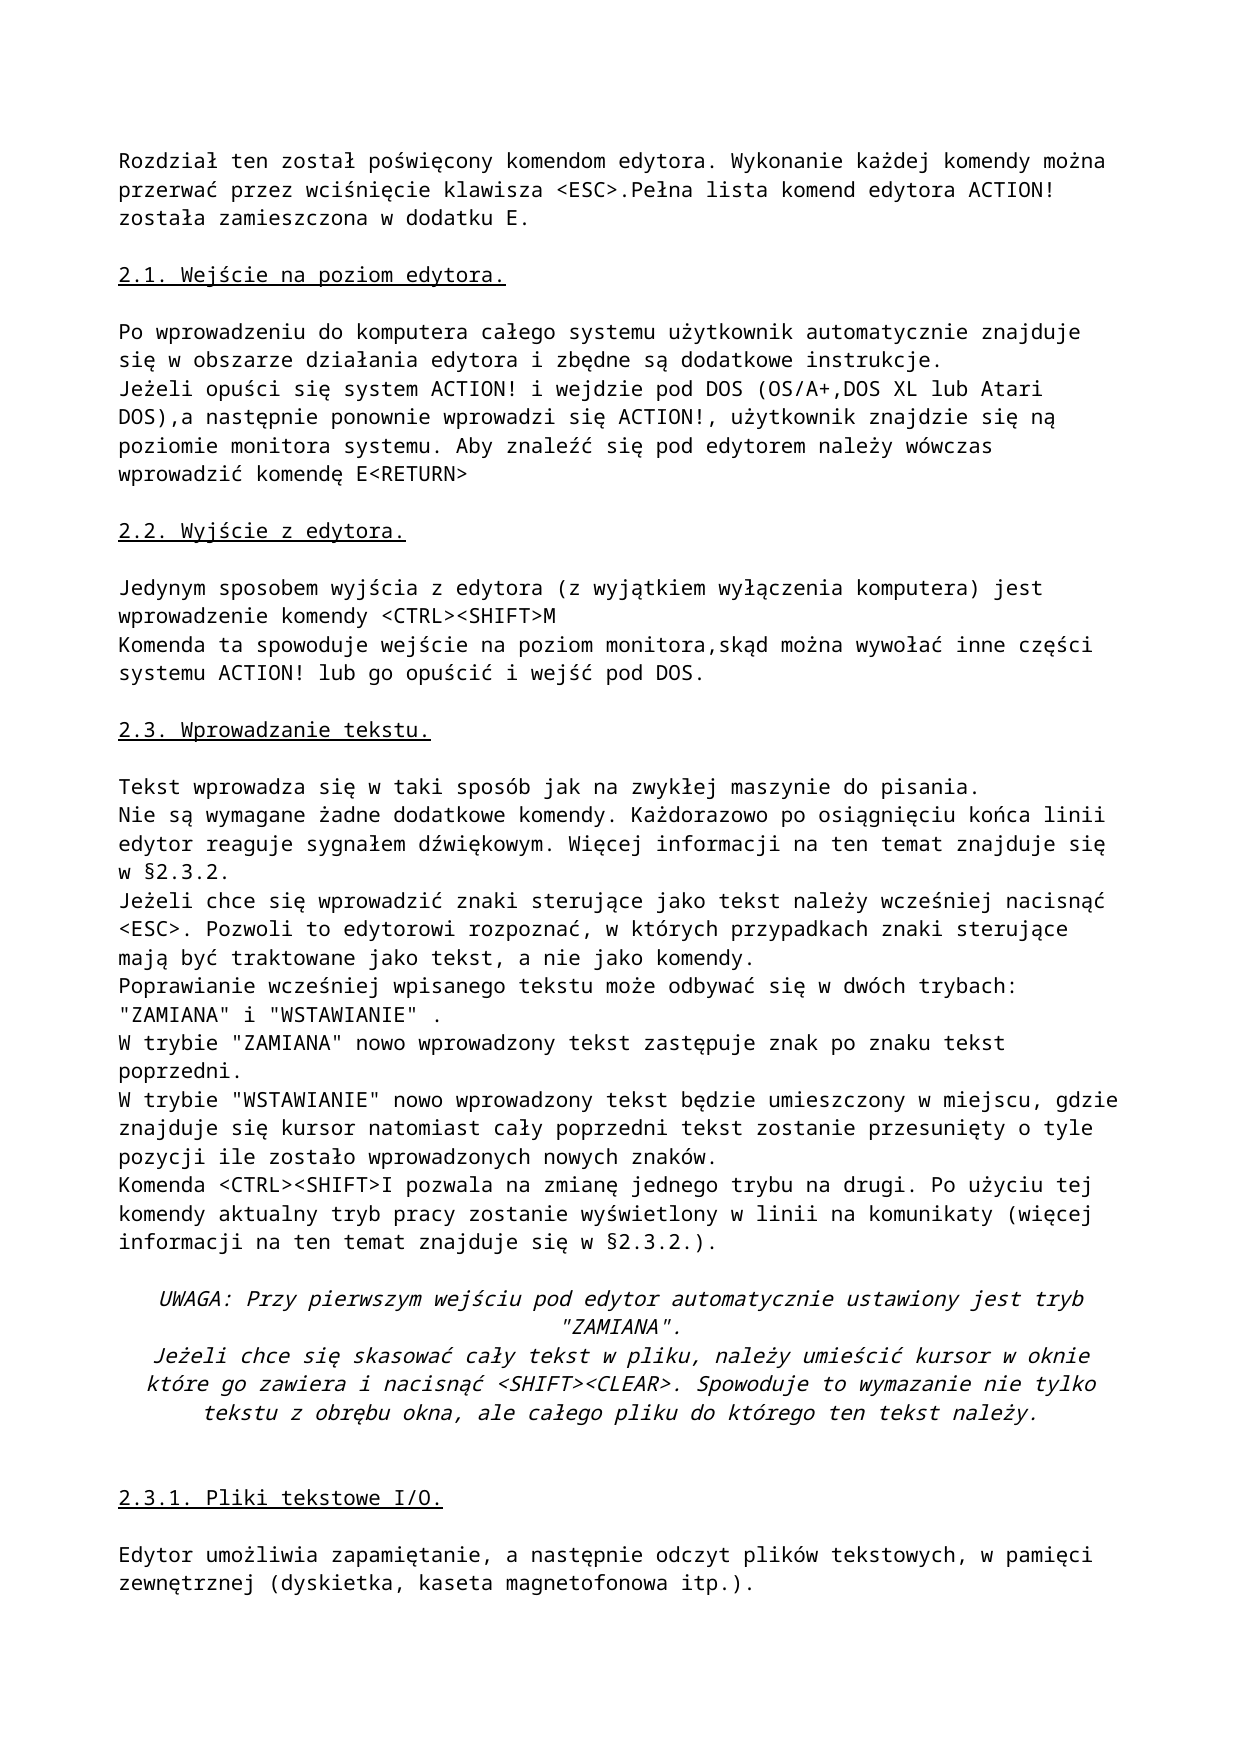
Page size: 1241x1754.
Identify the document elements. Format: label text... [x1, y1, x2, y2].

text Jeżeli opuści się system ACTION! i wejdzie pod DOS (OS/A+,DOS XL lub Atari DOS),a następnie ponownie wprowadzi się ACTION!, użytkownik znajdzie się ną poziomie monitora systemu. Aby znaleźć się pod edytorem należy wówczas wprowadzić komendę E<RETURN> [118, 374, 1122, 488]
text W trybie "ZAMIANA" nowo wprowadzony tekst zastępuje znak po znaku tekst poprzedni. [118, 1028, 1122, 1085]
text Tekst wprowadza się w taki sposób jak na zwykłej maszynie do pisania. [118, 772, 1122, 801]
text W trybie "WSTAWIANIE" nowo wprowadzony tekst będzie umieszczony w miejscu, gdzie znajduje się kursor natomiast cały poprzedni tekst zostanie przesunięty o tyle pozycji ile zostało wprowadzonych nowych znaków. [118, 1085, 1122, 1170]
text UWAGA: Przy pierwszym wejściu pod edytor automatycznie ustawiony jest tryb "ZAMIANA". [118, 1284, 1122, 1341]
text Komenda ta spowoduje wejście na poziom monitora,skąd można wywołać inne części systemu ACTION! lub go opuścić i wejść pod DOS. [118, 630, 1122, 687]
text Poprawianie wcześniej wpisanego tekstu może odbywać się w dwóch trybach: "ZAMIANA" i "WSTAWIANIE" . [118, 971, 1122, 1028]
text 2.2. Wyjście z edytora. [118, 516, 1122, 545]
text Jeżeli chce się skasować cały tekst w pliku, należy umieścić kursor w oknie które go zawiera i nacisnąć <SHIFT><CLEAR>. Spowoduje to wymazanie nie tylko tekstu z obrębu okna, ale całego pliku do którego ten tekst należy. [118, 1341, 1122, 1426]
text Rozdział ten został poświęcony komendom edytora. Wykonanie każdej komendy można przerwać przez wciśnięcie klawisza <ESC>.Pełna lista komend edytora ACTION! została zamieszczona w dodatku E. [118, 147, 1122, 232]
text 2.3.1. Pliki tekstowe I/O. [118, 1483, 1122, 1512]
text Edytor umożliwia zapamiętanie, a następnie odczyt plików tekstowych, w pamięci zewnętrznej (dyskietka, kaseta magnetofonowa itp.). [118, 1540, 1122, 1597]
text Jeżeli chce się wprowadzić znaki sterujące jako tekst należy wcześniej nacisnąć <ESC>. Pozwoli to edytorowi rozpoznać, w których przypadkach znaki sterujące mają być traktowane jako tekst, a nie jako komendy. [118, 886, 1122, 971]
text 2.1. Wejście na poziom edytora. [118, 260, 1122, 289]
text Nie są wymagane żadne dodatkowe komendy. Każdorazowo po osiągnięciu końca linii edytor reaguje sygnałem dźwiękowym. Więcej informacji na ten temat znajduje się w §2.3.2. [118, 801, 1122, 886]
text Jedynym sposobem wyjścia z edytora (z wyjątkiem wyłączenia komputera) jest wprowadzenie komendy <CTRL><SHIFT>M [118, 573, 1122, 630]
text 2.3. Wprowadzanie tekstu. [118, 715, 1122, 744]
text Po wprowadzeniu do komputera całego systemu użytkownik automatycznie znajduje się w obszarze działania edytora i zbędne są dodatkowe instrukcje. [118, 317, 1122, 374]
text Komenda <CTRL><SHIFT>I pozwala na zmianę jednego trybu na drugi. Po użyciu tej komendy aktualny tryb pracy zostanie wyświetlony w linii na komunikaty (więcej informacji na ten temat znajduje się w §2.3.2.). [118, 1170, 1122, 1256]
